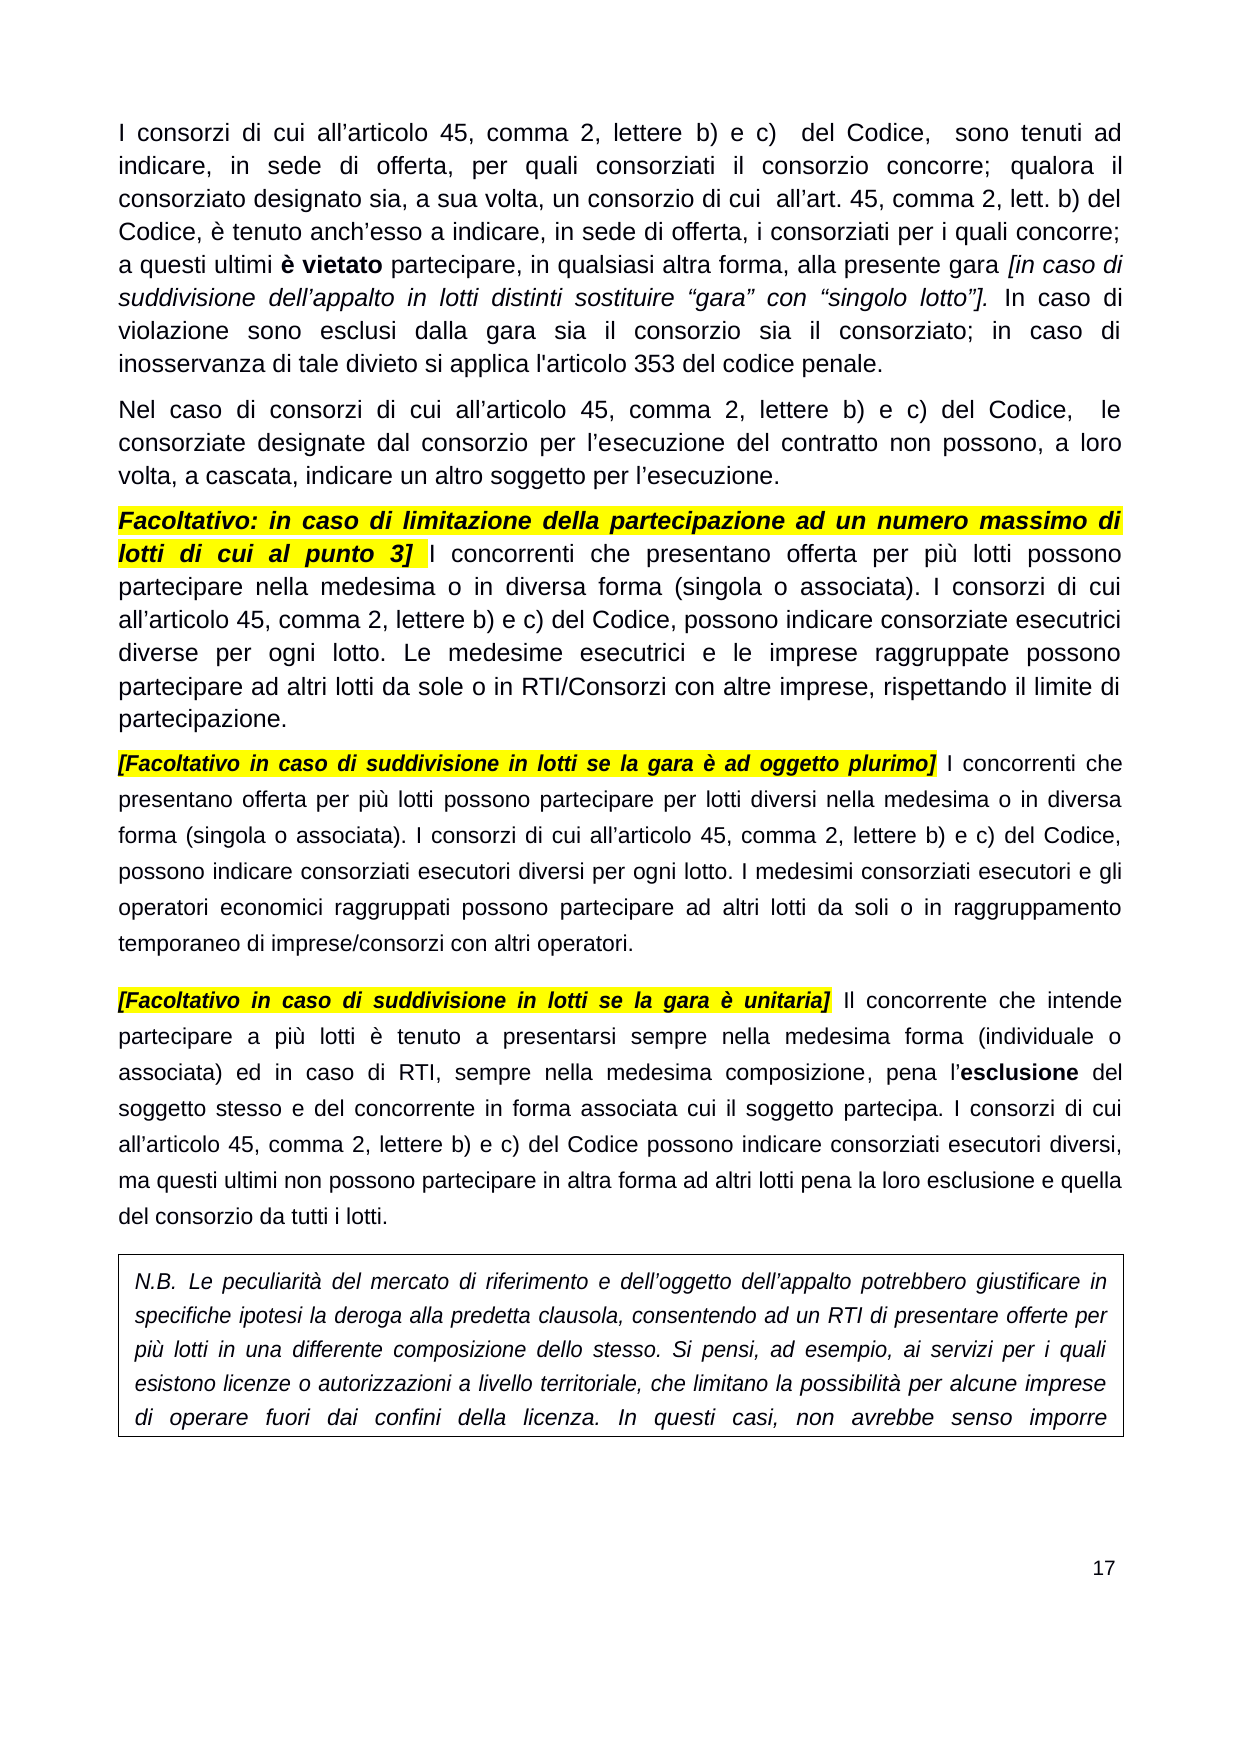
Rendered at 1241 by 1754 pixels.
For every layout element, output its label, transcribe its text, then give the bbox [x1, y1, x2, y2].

text Facoltativo: in caso di limitazione della partecipazione ad un numero massimo di lotti di cui al punto 3] I concorrenti che presentano offerta per più lotti possono partecipare nella medesima o in diversa forma (singola o associata). I consorzi di cui all’articolo 45, comma 2, lettere b) e c) del Codice, possono indicare consorziate esecutrici diverse per ogni lotto. Le medesime esecutrici e le imprese raggruppate possono partecipare ad altri lotti da sole o in RTI/Consorzi con altre imprese, rispettando il limite di partecipazione. [118, 506, 1123, 733]
table_header N.B. Le peculiarità del mercato di riferimento e dell’oggetto dell’appalto potrebbero giustificare in specifiche ipotesi la deroga alla predetta clausola, consentendo ad un RTI di presentare offerte per più lotti in una differente composizione dello stesso. Si pensi, ad esempio, ai servizi per i quali esistono licenze o autorizzazioni a livello territoriale, che limitano la possibilità per alcune imprese di operare fuori dai confini della licenza. In questi casi, non avrebbe senso imporre [119, 1255, 1123, 1436]
text [Facoltativo in caso di suddivisione in lotti se la gara è ad oggetto plurimo] I concorrenti che presentano offerta per più lotti possono partecipare per lotti diversi nella medesima o in diversa forma (singola o associata). I consorzi di cui all’articolo 45, comma 2, lettere b) e c) del Codice, possono indicare consorziati esecutori diversi per ogni lotto. I medesimi consorziati esecutori e gli operatori economici raggruppati possono partecipare ad altri lotti da soli o in raggruppamento temporaneo di imprese/consorzi con altri operatori. [118, 750, 1123, 956]
text [Facoltativo in caso di suddivisione in lotti se la gara è unitaria] Il concorrente che intende partecipare a più lotti è tenuto a presentarsi sempre nella medesima forma (individuale o associata) ed in caso di RTI, sempre nella medesima composizione, pena l’esclusione del soggetto stesso e del concorrente in forma associata cui il soggetto partecipa. I consorzi di cui all’articolo 45, comma 2, lettere b) e c) del Codice possono indicare consorziati esecutori diversi, ma questi ultimi non possono partecipare in altra forma ad altri lotti pena la loro esclusione e quella del consorzio da tutti i lotti. [118, 987, 1123, 1229]
text Nel caso di consorzi di cui all’articolo 45, comma 2, lettere b) e c) del Codice, le consorziate designate dal consorzio per l’esecuzione del contratto non possono, a loro volta, a cascata, indicare un altro soggetto per l’esecuzione. [118, 395, 1123, 489]
text I consorzi di cui all’articolo 45, comma 2, lettere b) e c) del Codice, sono tenuti ad indicare, in sede di offerta, per quali consorziati il consorzio concorre; qualora il consorziato designato sia, a sua volta, un consorzio di cui all’art. 45, comma 2, lett. b) del Codice, è tenuto anch’esso a indicare, in sede di offerta, i consorziati per i quali concorre; a questi ultimi è vietato partecipare, in qualsiasi altra forma, alla presente gara [in caso di suddivisione dell’appalto in lotti distinti sostituire “gara” con “singolo lotto”]. In caso di violazione sono esclusi dalla gara sia il consorzio sia il consorziato; in caso di inosservanza di tale divieto si applica l'articolo 353 del codice penale. [118, 118, 1123, 378]
